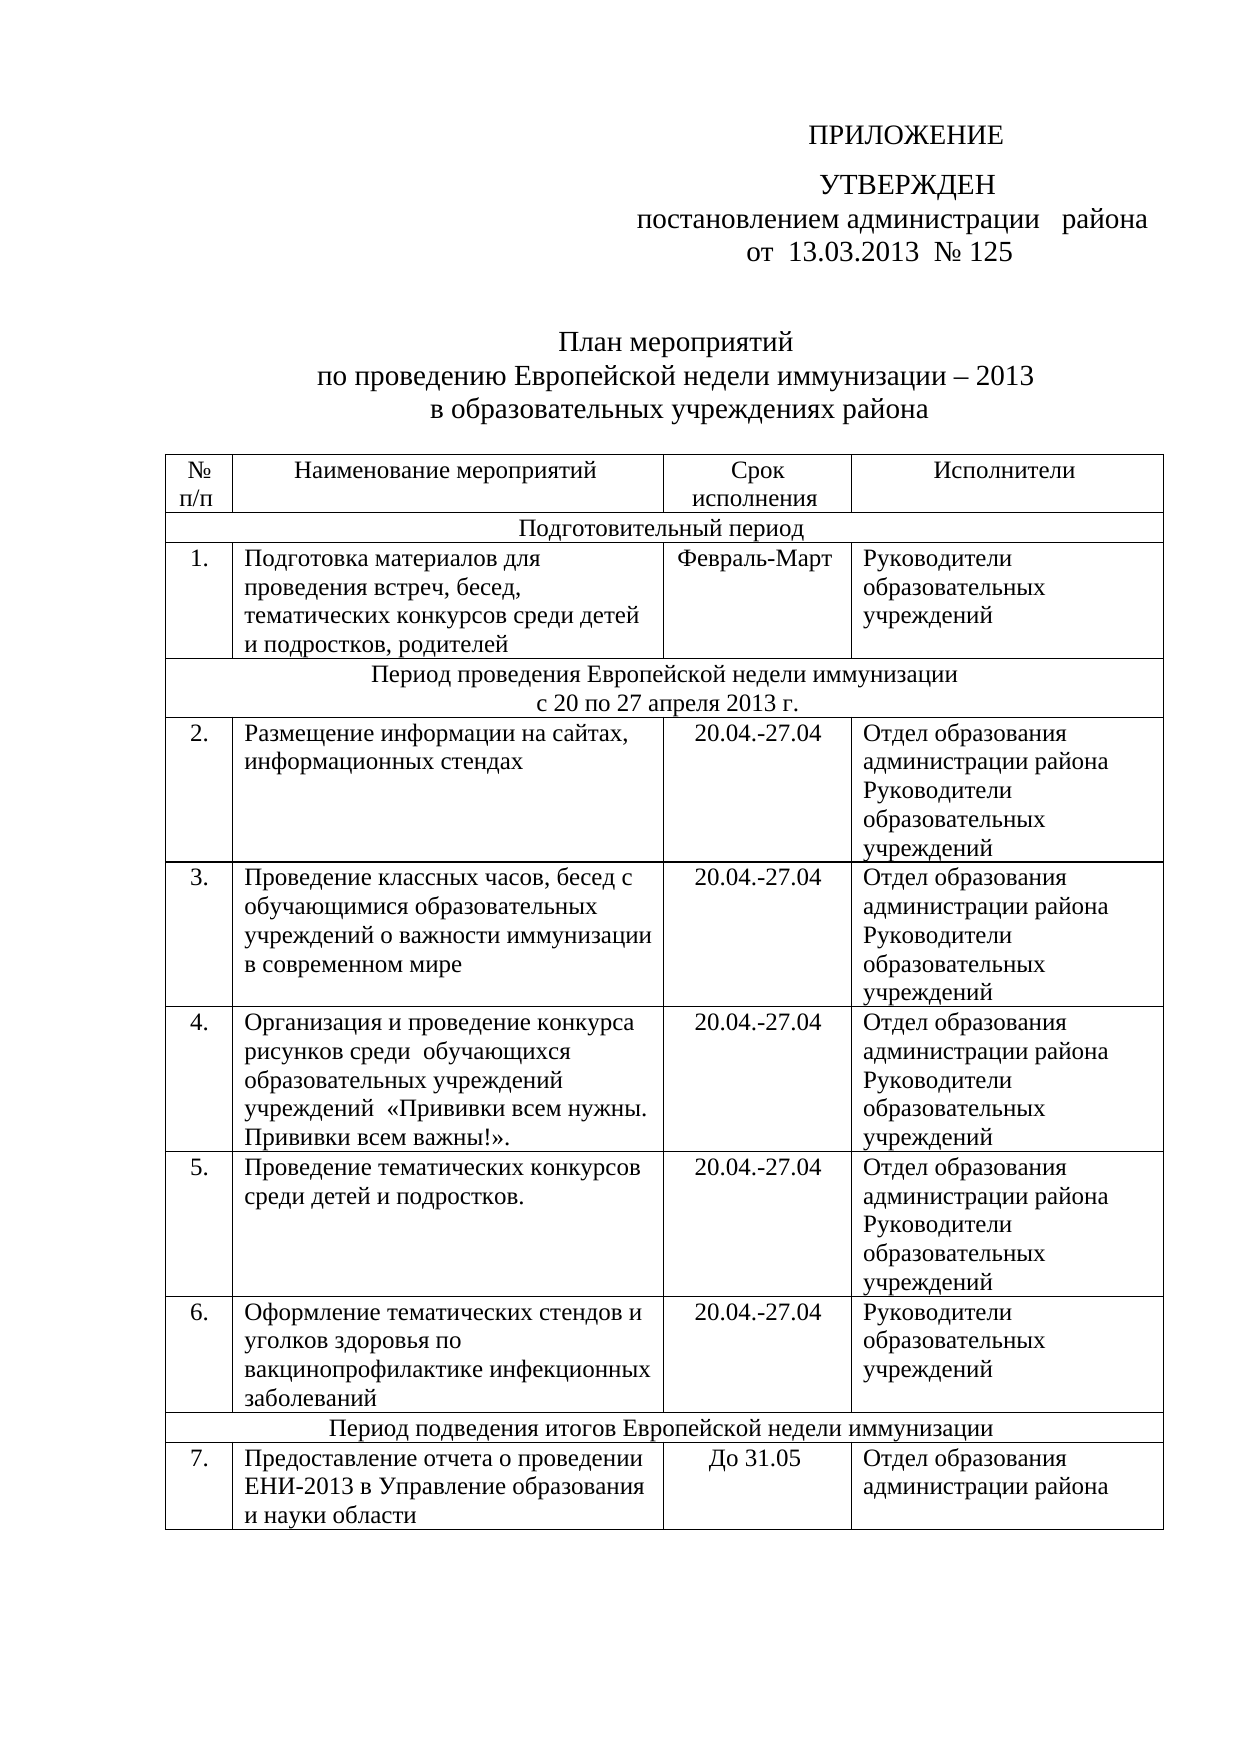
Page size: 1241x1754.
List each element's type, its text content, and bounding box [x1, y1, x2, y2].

table_cell Отдел образования администрации района Руководители образовательных учреждений [852, 1152, 1163, 1296]
table_cell 2. [166, 718, 232, 861]
text План мероприятий [177, 324, 1181, 358]
table_header Срок исполнения [664, 455, 851, 512]
table_cell 20.04.-27.04 [664, 1152, 851, 1296]
table_cell Размещение информации на сайтах, информационных стендах [233, 718, 663, 861]
table_cell Отдел образования администрации района Руководители образовательных учреждений [852, 718, 1163, 861]
table_header Наименование мероприятий [233, 455, 663, 512]
text постановлением администрации района [177, 201, 1181, 234]
table_cell Февраль-Март [664, 543, 851, 658]
table_cell 20.04.-27.04 [664, 718, 851, 861]
table_cell 3. [166, 863, 232, 1006]
table_cell Проведение классных часов, бесед с обучающимися образовательных учреждений о важности иммунизации в современном мире [233, 863, 663, 1006]
table_cell 5. [166, 1152, 232, 1296]
table_cell До 31.05 [664, 1443, 851, 1529]
table_cell Руководители образовательных учреждений [852, 1297, 1163, 1412]
table_cell 20.04.-27.04 [664, 863, 851, 1006]
table_cell Оформление тематических стендов и уголков здоровья по вакцинопрофилактике инфекционных заболеваний [233, 1297, 663, 1412]
table_cell 20.04.-27.04 [664, 1007, 851, 1151]
table_cell Подготовительный период [166, 513, 1163, 542]
text от 13.03.2013 № 125 [177, 234, 1181, 268]
table_cell Предоставление отчета о проведении ЕНИ-2013 в Управление образования и науки области [233, 1443, 663, 1529]
table_cell 6. [166, 1297, 232, 1412]
table_cell 20.04.-27.04 [664, 1297, 851, 1412]
table_cell Отдел образования администрации района [852, 1443, 1163, 1529]
table_cell Организация и проведение конкурса рисунков среди обучающихся образовательных учреждений учреждений «Прививки всем нужны. Прививки всем важны!». [233, 1007, 663, 1151]
table_header № п/п [166, 455, 232, 512]
table_cell Руководители образовательных учреждений [852, 543, 1163, 658]
table_cell Отдел образования администрации района Руководители образовательных учреждений [852, 863, 1163, 1006]
text УТВЕРЖДЕН [177, 167, 1181, 201]
text в образовательных учреждениях района [177, 391, 1181, 425]
table_cell Отдел образования администрации района Руководители образовательных учреждений [852, 1007, 1163, 1151]
table_cell Подготовка материалов для проведения встреч, бесед, тематических конкурсов среди детей и подростков, родителей [233, 543, 663, 658]
text по проведению Европейской недели иммунизации – 2013 [177, 358, 1181, 391]
table_cell 7. [166, 1443, 232, 1529]
table_header Исполнители [852, 455, 1163, 512]
table_cell Период проведения Европейской недели иммунизации с 20 по 27 апреля 2013 г. [166, 659, 1163, 717]
table_cell 1. [166, 543, 232, 658]
table_cell Проведение тематических конкурсов среди детей и подростков. [233, 1152, 663, 1296]
text ПРИЛОЖЕНИЕ [177, 118, 1181, 151]
table_cell 4. [166, 1007, 232, 1151]
table_cell Период подведения итогов Европейской недели иммунизации [166, 1413, 1163, 1442]
